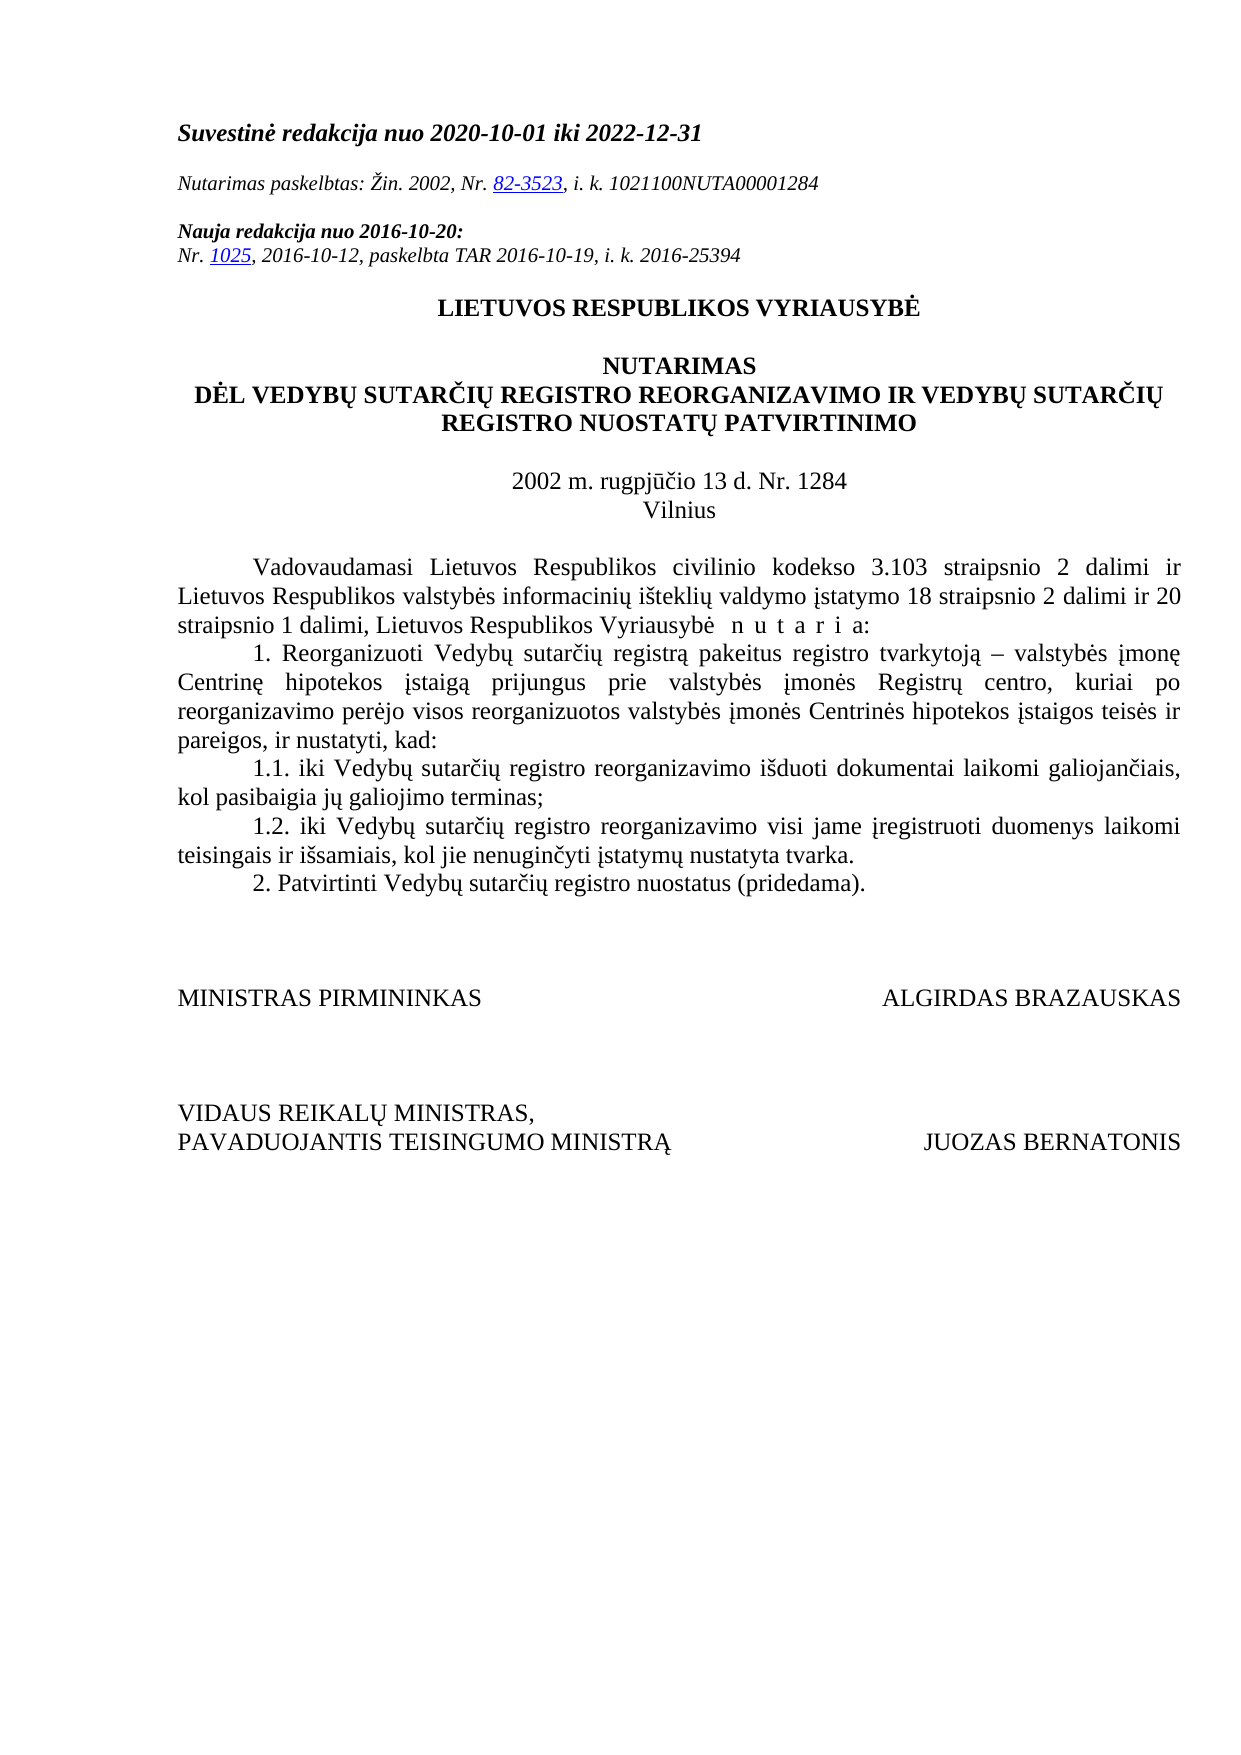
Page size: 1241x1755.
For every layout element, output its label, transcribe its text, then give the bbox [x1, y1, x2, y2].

text MINISTRAS PIRMININKAS ALGIRDAS BRAZAUSKAS [177, 983, 1181, 1012]
text Vadovaudamasi Lietuvos Respublikos civilinio kodekso 3.103 straipsnio 2 dalimi ir Lietuvos Respublikos valstybės informacinių išteklių valdymo įstatymo 18 straipsnio 2 dalimi ir 20 straipsnio 1 dalimi, Lietuvos Respublikos Vyriausybė nutaria: [177, 552, 1181, 638]
text 1.1. iki Vedybų sutarčių registro reorganizavimo išduoti dokumentai laikomi galiojančiais, kol pasibaigia jų galiojimo terminas; [177, 753, 1181, 811]
text 2. Patvirtinti Vedybų sutarčių registro nuostatus (pridedama). [177, 868, 1181, 897]
text Vilnius [177, 495, 1181, 523]
text PAVADUOJANTIS TEISINGUMO MINISTRĄ JUOZAS BERNATONIS [177, 1127, 1181, 1156]
text Lietuvos Respublikos Vyriausybė [177, 293, 1181, 322]
text Nauja redakcija nuo 2016-10-20: [177, 219, 1181, 243]
text VIDAUS REIKALŲ MINISTRAS, [177, 1098, 1181, 1127]
text Nr. 1025, 2016-10-12, paskelbta TAR 2016-10-19, i. k. 2016-25394 [177, 243, 1181, 267]
text 2002 m. rugpjūčio 13 d. Nr. 1284 [177, 466, 1181, 495]
text 1. Reorganizuoti Vedybų sutarčių registrą pakeitus registro tvarkytoją – valstybės įmonę Centrinę hipotekos įstaigą prijungus prie valstybės įmonės Registrų centro, kuriai po reorganizavimo perėjo visos reorganizuotos valstybės įmonės Centrinės hipotekos įstaigos teisės ir pareigos, ir nustatyti, kad: [177, 638, 1181, 753]
text 1.2. iki Vedybų sutarčių registro reorganizavimo visi jame įregistruoti duomenys laikomi teisingais ir išsamiais, kol jie nenuginčyti įstatymų nustatyta tvarka. [177, 811, 1181, 868]
text NUTARIMAS [177, 351, 1181, 380]
text Nutarimas paskelbtas: Žin. 2002, Nr. 82-3523, i. k. 1021100NUTA00001284 [177, 171, 1181, 195]
text Suvestinė redakcija nuo 2020-10-01 iki 2022-12-31 [177, 118, 1181, 147]
text DĖL VEDYBŲ SUTARČIŲ REGISTRO REORGANIZAVIMO IR VEDYBŲ SUTARČIŲ REGISTRO NUOSTATŲ PATVIRTINIMO [177, 380, 1181, 437]
